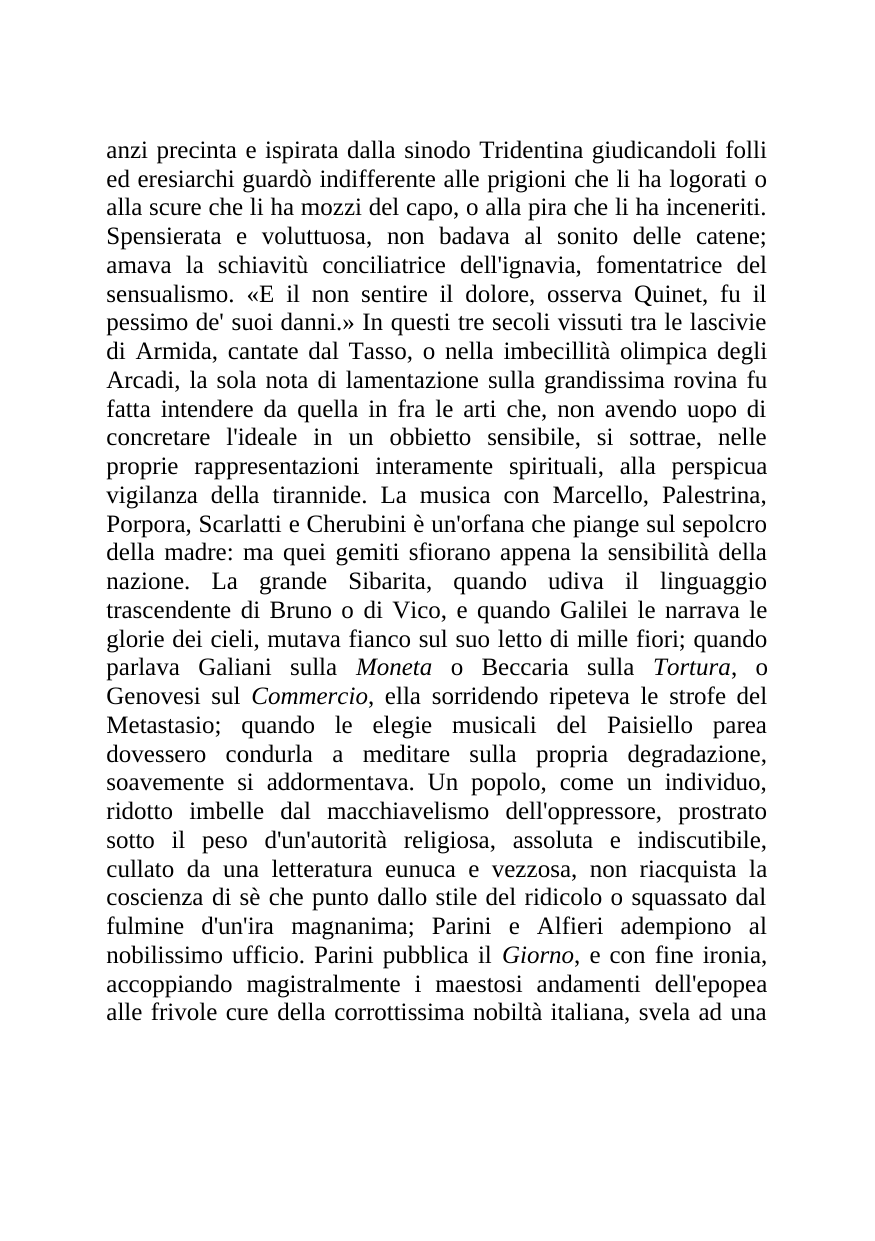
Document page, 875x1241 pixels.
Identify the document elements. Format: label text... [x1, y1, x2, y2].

text anzi precinta e ispirata dalla sinodo Tridentina giudicandoli folli ed eresiarchi guardò indifferente alle prigioni che li ha logorati o alla scure che li ha mozzi del capo, o alla pira che li ha inceneriti. Spensierata e voluttuosa, non badava al sonito delle catene; amava la schiavitù conciliatrice dell'ignavia, fomentatrice del sensualismo. «E il non sentire il dolore, osserva Quinet, fu il pessimo de' suoi danni.» In questi tre secoli vissuti tra le lascivie di Armida, cantate dal Tasso, o nella imbecillità olimpica degli Arcadi, la sola nota di lamentazione sulla grandissima rovina fu fatta intendere da quella in fra le arti che, non avendo uopo di concretare l'ideale in un obbietto sensibile, si sottrae, nelle proprie rappresentazioni interamente spirituali, alla perspicua vigilanza della tirannide. La musica con Marcello, Palestrina, Porpora, Scarlatti e Cherubini è un'orfana che piange sul sepolcro della madre: ma quei gemiti sfiorano appena la sensibilità della nazione. La grande Sibarita, quando udiva il linguaggio trascendente di Bruno o di Vico, e quando Galilei le narrava le glorie dei cieli, mutava fianco sul suo letto di mille fiori; quando parlava Galiani sulla Moneta o Beccaria sulla Tortura, o Genovesi sul Commercio, ella sorridendo ripeteva le strofe del Metastasio; quando le elegie musicali del Paisiello parea dovessero condurla a meditare sulla propria degradazione, soavemente si addormentava. Un popolo, come un individuo, ridotto imbelle dal macchiavelismo dell'oppressore, prostrato sotto il peso d'un'autorità religiosa, assoluta e indiscutibile, cullato da una letteratura eunuca e vezzosa, non riacquista la coscienza di sè che punto dallo stile del ridicolo o squassato dal fulmine d'un'ira magnanima; Parini e Alfieri adempiono al nobilissimo ufficio. Parini pubblica il Giorno, e con fine ironia, accoppiando magistralmente i maestosi andamenti dell'epopea alle frivole cure della corrottissima nobiltà italiana, svela ad una [106, 135, 768, 1026]
